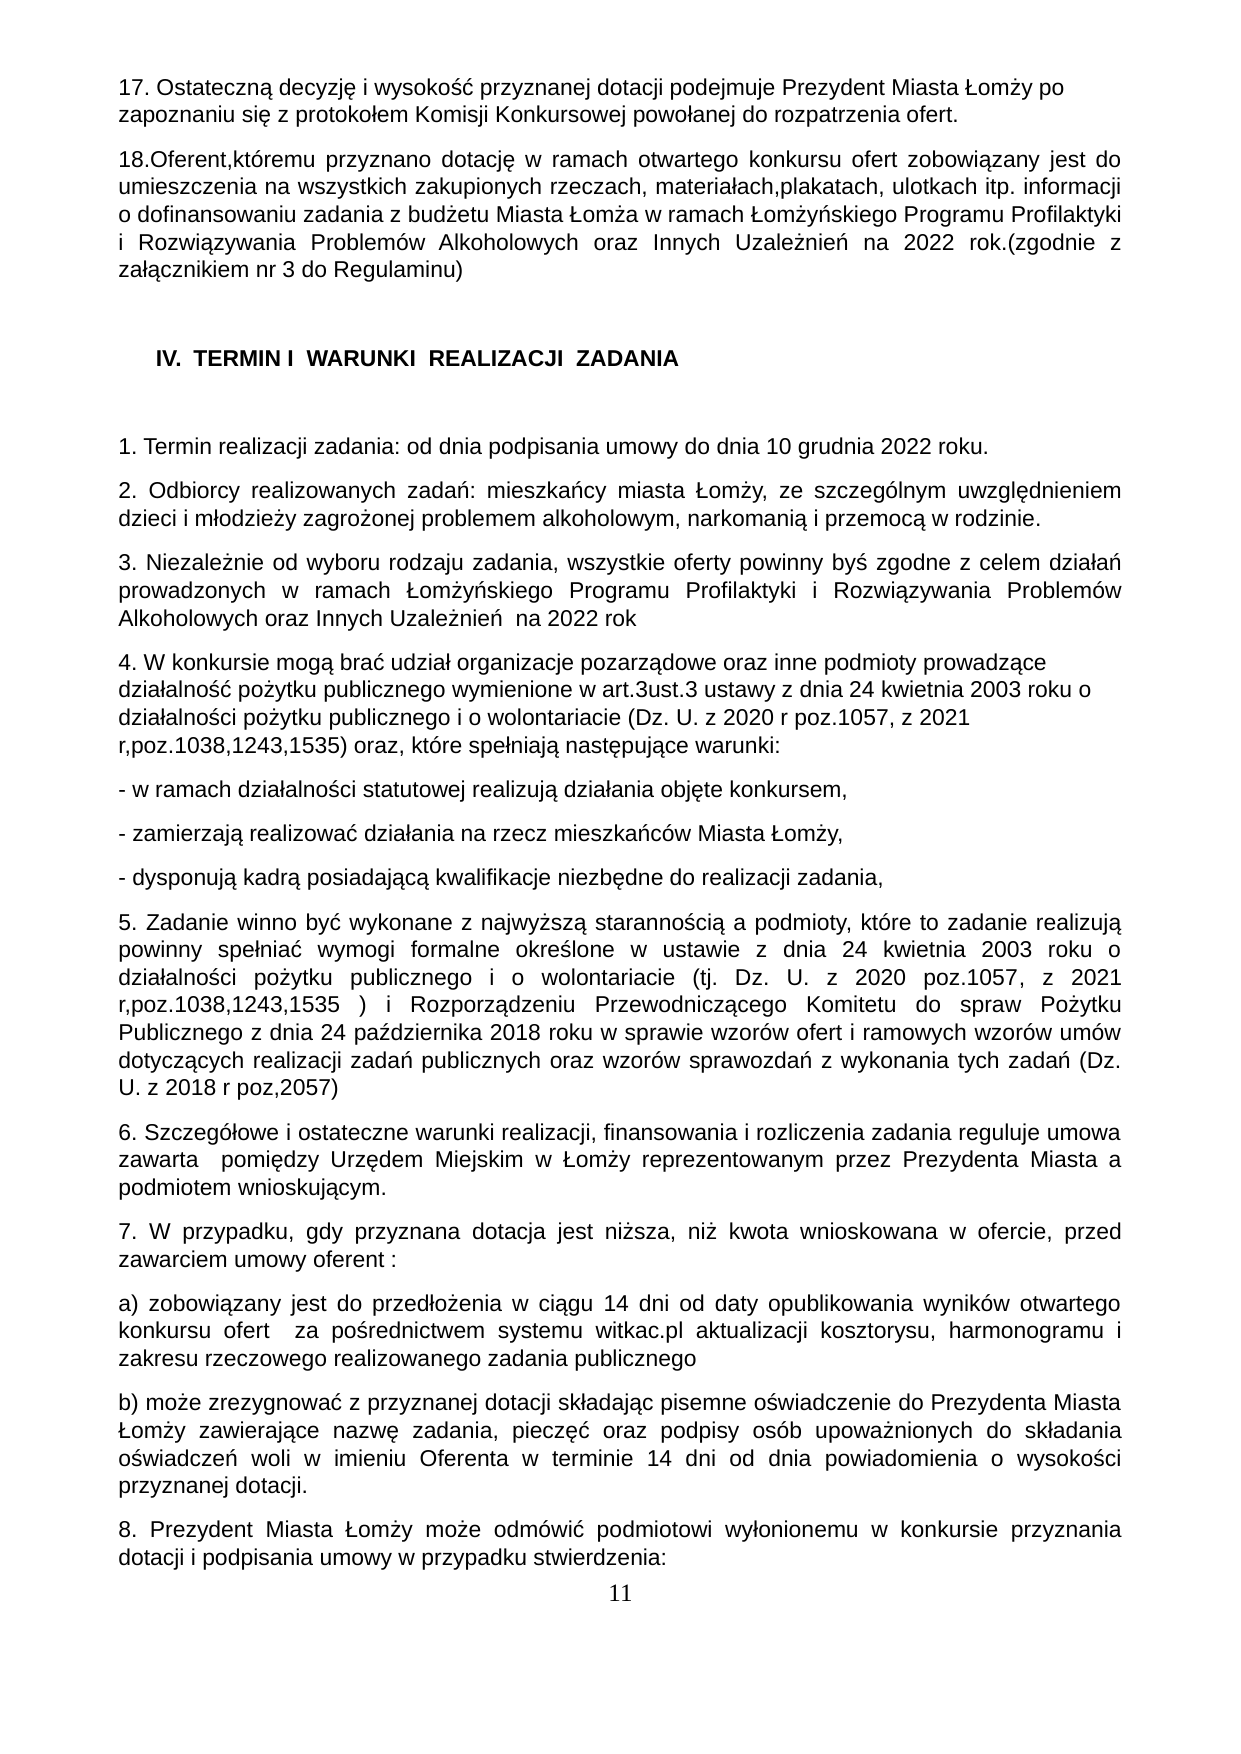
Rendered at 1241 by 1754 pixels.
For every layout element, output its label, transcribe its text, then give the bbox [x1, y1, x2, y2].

text 18.Oferent,któremu przyznano dotację w ramach otwartego konkursu ofert zobowiązany jest do umieszczenia na wszystkich zakupionych rzeczach, materiałach,plakatach, ulotkach itp. informacji o dofinansowaniu zadania z budżetu Miasta Łomża w ramach Łomżyńskiego Programu Profilaktyki i Rozwiązywania Problemów Alkoholowych oraz Innych Uzależnień na 2022 rok.(zgodnie z załącznikiem nr 3 do Regulaminu) [118, 146, 1122, 282]
text 3. Niezależnie od wyboru rodzaju zadania, wszystkie oferty powinny byś zgodne z celem działań prowadzonych w ramach Łomżyńskiego Programu Profilaktyki i Rozwiązywania Problemów Alkoholowych oraz Innych Uzależnień na 2022 rok [118, 549, 1122, 631]
text 6. Szczegółowe i ostateczne warunki realizacji, finansowania i rozliczenia zadania reguluje umowa zawarta pomiędzy Urzędem Miejskim w Łomży reprezentowanym przez Prezydenta Miasta a podmiotem wnioskującym. [118, 1118, 1122, 1200]
text a) zobowiązany jest do przedłożenia w ciągu 14 dni od daty opublikowania wyników otwartego konkursu ofert za pośrednictwem systemu witkac.pl aktualizacji kosztorysu, harmonogramu i zakresu rzeczowego realizowanego zadania publicznego [118, 1290, 1122, 1371]
text b) może zrezygnować z przyznanej dotacji składając pisemne oświadczenie do Prezydenta Miasta Łomży zawierające nazwę zadania, pieczęć oraz podpisy osób upoważnionych do składania oświadczeń woli w imieniu Oferenta w terminie 14 dni od dnia powiadomienia o wysokości przyznanej dotacji. [118, 1389, 1122, 1498]
text - w ramach działalności statutowej realizują działania objęte konkursem, [118, 776, 1122, 802]
text 5. Zadanie winno być wykonane z najwyższą starannością a podmioty, które to zadanie realizują powinny spełniać wymogi formalne określone w ustawie z dnia 24 kwietnia 2003 roku o działalności pożytku publicznego i o wolontariacie (tj. Dz. U. z 2020 poz.1057, z 2021 r,poz.1038,1243,1535 ) i Rozporządzeniu Przewodniczącego Komitetu do spraw Pożytku Publicznego z dnia 24 października 2018 roku w sprawie wzorów ofert i ramowych wzorów umów dotyczących realizacji zadań publicznych oraz wzorów sprawozdań z wykonania tych zadań (Dz. U. z 2018 r poz,2057) [118, 909, 1122, 1101]
text 17. Ostateczną decyzję i wysokość przyznanej dotacji podejmuje Prezydent Miasta Łomży po zapoznaniu się z protokołem Komisji Konkursowej powołanej do rozpatrzenia ofert. [118, 74, 1122, 128]
text 4. W konkursie mogą brać udział organizacje pozarządowe oraz inne podmioty prowadzące działalność pożytku publicznego wymienione w art.3ust.3 ustawy z dnia 24 kwietnia 2003 roku o działalności pożytku publicznego i o wolontariacie (Dz. U. z 2020 r poz.1057, z 2021 r,poz.1038,1243,1535) oraz, które spełniają następujące warunki: [118, 649, 1122, 758]
text - dysponują kadrą posiadającą kwalifikacje niezbędne do realizacji zadania, [118, 864, 1122, 891]
text 2. Odbiorcy realizowanych zadań: mieszkańcy miasta Łomży, ze szczególnym uwzględnieniem dzieci i młodzieży zagrożonej problemem alkoholowym, narkomanią i przemocą w rodzinie. [118, 477, 1122, 531]
text - zamierzają realizować działania na rzecz mieszkańców Miasta Łomży, [118, 820, 1122, 846]
text 1. Termin realizacji zadania: od dnia podpisania umowy do dnia 10 grudnia 2022 roku. [118, 433, 1122, 459]
text 8. Prezydent Miasta Łomży może odmówić podmiotowi wyłonionemu w konkursie przyznania dotacji i podpisania umowy w przypadku stwierdzenia: [118, 1516, 1122, 1570]
list TERMIN I WARUNKI REALIZACJI ZADANIA [156, 344, 1122, 371]
text 7. W przypadku, gdy przyznana dotacja jest niższa, niż kwota wnioskowana w ofercie, przed zawarciem umowy oferent : [118, 1218, 1122, 1272]
